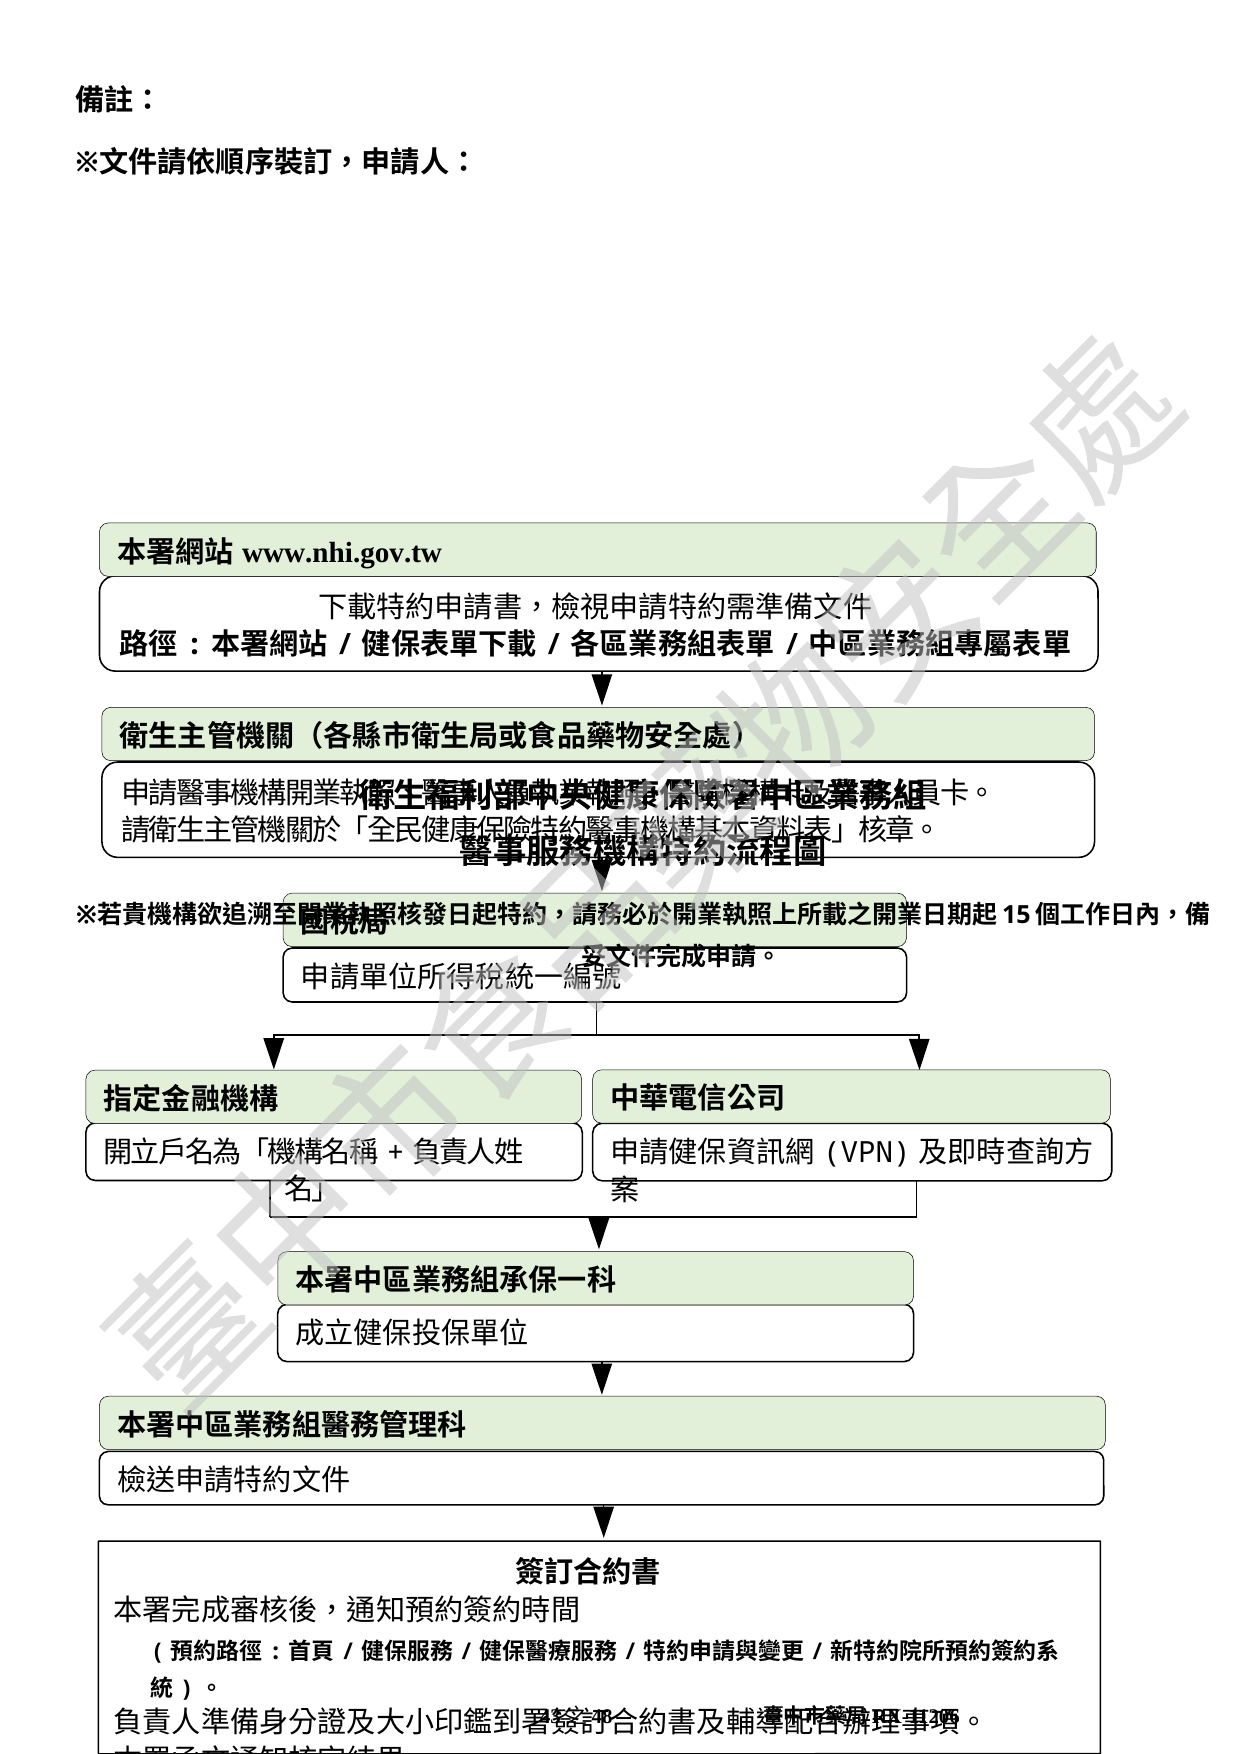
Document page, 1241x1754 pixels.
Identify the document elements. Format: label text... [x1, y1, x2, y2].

text 醫事服務機構特約流程圖 [741, 834, 1211, 871]
text 備註： [75, 56, 1211, 118]
text ※文件請依順序裝訂，申請人： [75, 118, 1211, 181]
text ※若貴機構欲追溯至開業執照核發日起特約，請務必於開業執照上所載之開業日期起15個工作日內，備妥文件完成申請。 [75, 890, 530, 973]
text 醫事服務機構特約流程圖 [714, 860, 734, 871]
text 醫事服務機構特約流程圖 [609, 859, 656, 871]
text 衛生福利部中央健康保險署中區業務組 [75, 777, 101, 815]
text 醫事服務機構特約流程圖 [75, 834, 555, 871]
text ※若貴機構欲追溯至開業執照核發日起特約，請務必於開業執照上所載之開業日期起15個工作日內，備妥文件完成申請。 [708, 890, 1211, 973]
text 衛生福利部中央健康保險署中區業務組 [1096, 777, 1211, 815]
